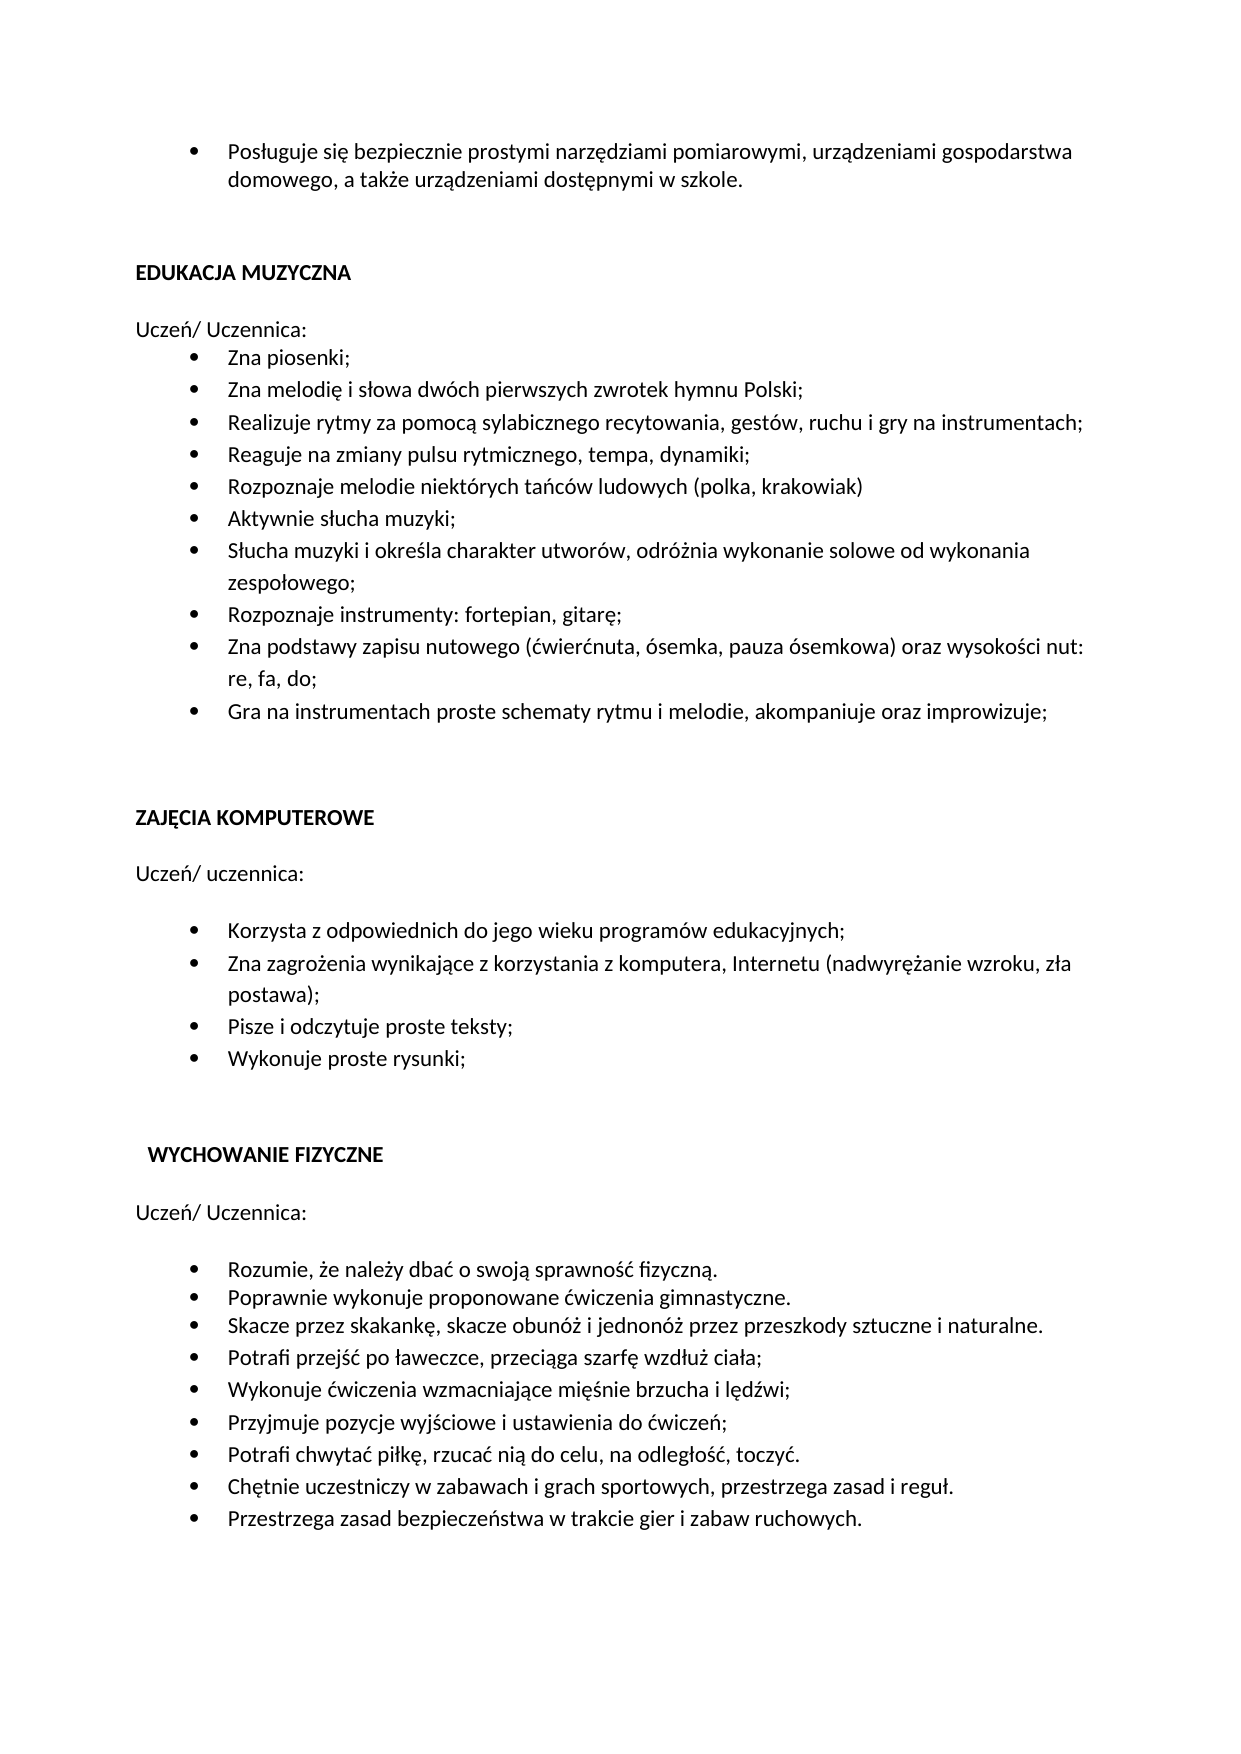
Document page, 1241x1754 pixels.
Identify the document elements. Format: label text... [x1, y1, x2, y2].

list Rozpoznaje instrumenty: fortepian, gitarę; [190, 600, 1105, 628]
list Korzysta z odpowiednich do jego wieku programów edukacyjnych; [190, 916, 1105, 944]
list Chętnie uczestniczy w zabawach i grach sportowych, przestrzega zasad i reguł. [190, 1472, 1105, 1500]
text EDUKACJA MUZYCZNA [135, 258, 1105, 286]
list Skacze przez skakankę, skacze obunóż i jednonóż przez przeszkody sztuczne i naturalne. [190, 1311, 1105, 1339]
list Rozpoznaje melodie niektórych tańców ludowych (polka, krakowiak) [190, 472, 1105, 500]
list Wykonuje ćwiczenia wzmacniające mięśnie brzucha i lędźwi; [190, 1376, 1105, 1404]
list Pisze i odczytuje proste teksty; [190, 1012, 1105, 1040]
list Przyjmuje pozycje wyjściowe i ustawienia do ćwiczeń; [190, 1408, 1105, 1436]
list Wykonuje proste rysunki; [190, 1044, 1105, 1072]
list Poprawnie wykonuje proponowane ćwiczenia gimnastyczne. [190, 1283, 1105, 1311]
list Zna podstawy zapisu nutowego (ćwierćnuta, ósemka, pauza ósemkowa) oraz wysokości nut: re, fa, do; [190, 632, 1086, 692]
list Gra na instrumentach proste schematy rytmu i melodie, akompaniuje oraz improwizuje; [190, 697, 1105, 725]
text ZAJĘCIA KOMPUTEROWE [135, 803, 1105, 832]
list Realizuje rytmy za pomocą sylabicznego recytowania, gestów, ruchu i gry na instrumentach; [190, 408, 1105, 436]
text WYCHOWANIE FIZYCZNE [147, 1141, 1105, 1168]
text Uczeń/ uczennica: [135, 859, 1105, 888]
list Posługuje się bezpiecznie prostymi narzędziami pomiarowymi, urządzeniami gospodarstwa domowego, a także urządzeniami dostępnymi w szkole. [190, 137, 1105, 193]
list Rozumie, że należy dbać o swoją sprawność fizyczną. [190, 1255, 1105, 1283]
list Potrafi chwytać piłkę, rzucać nią do celu, na odległość, toczyć. [190, 1440, 1105, 1468]
list Zna melodię i słowa dwóch pierwszych zwrotek hymnu Polski; [190, 375, 1105, 403]
text Uczeń/ Uczennica: [135, 1198, 1105, 1226]
list Przestrzega zasad bezpieczeństwa w trakcie gier i zabaw ruchowych. [190, 1504, 1105, 1532]
list Zna piosenki; [190, 343, 1105, 371]
list Zna zagrożenia wynikające z korzystania z komputera, Internetu (nadwyrężanie wzroku, zła postawa); [190, 949, 1073, 1008]
text Uczeń/ Uczennica: [135, 315, 1105, 343]
list Słucha muzyki i określa charakter utworów, odróżnia wykonanie solowe od wykonania zespołowego; [190, 537, 1032, 596]
list Potrafi przejść po ławeczce, przeciąga szarfę wzdłuż ciała; [190, 1343, 1105, 1371]
list Reaguje na zmiany pulsu rytmicznego, tempa, dynamiki; [190, 440, 1105, 468]
list Aktywnie słucha muzyki; [190, 504, 1105, 532]
